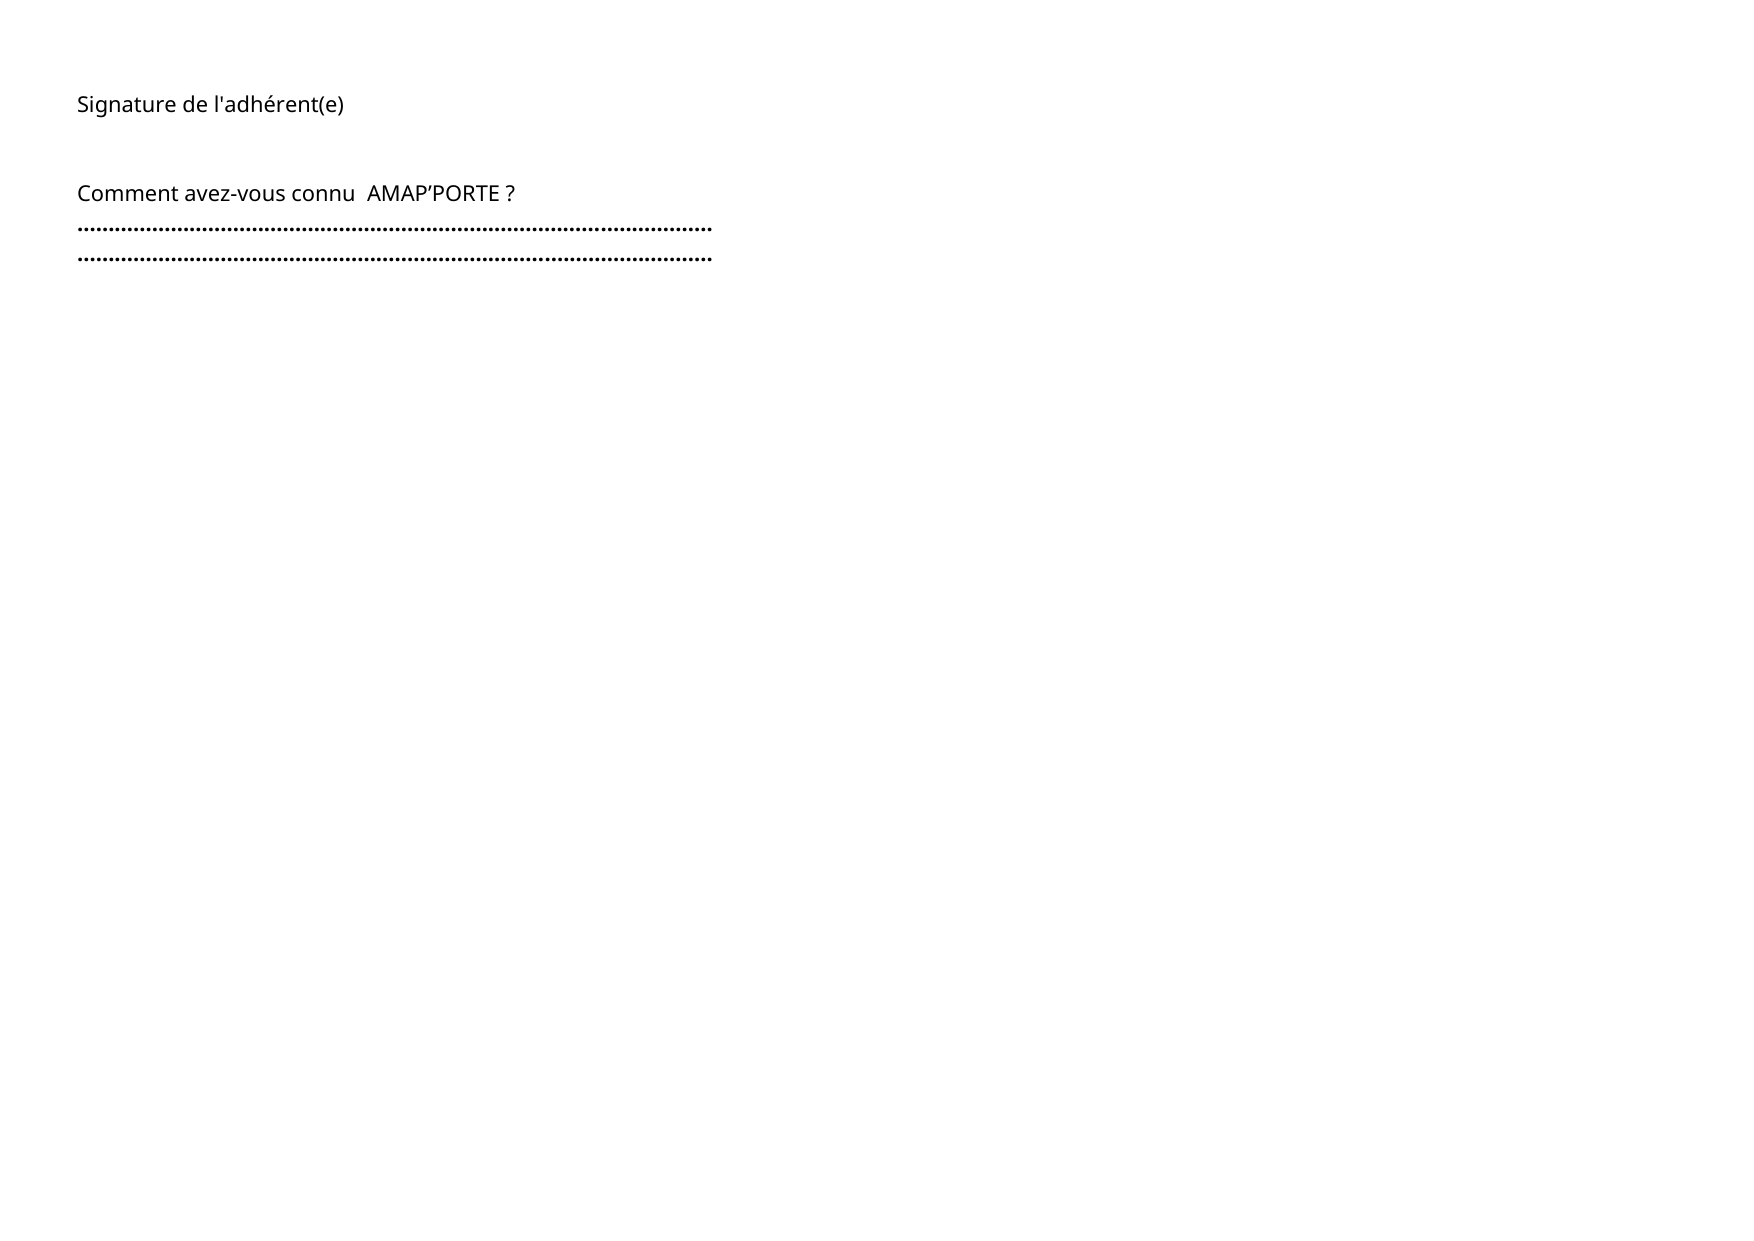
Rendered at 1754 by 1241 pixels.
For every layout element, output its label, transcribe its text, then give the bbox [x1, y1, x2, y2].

text …………………………………………………………………………..……….…… [77, 208, 839, 238]
text Comment avez-vous connu AMAP’PORTE ? [77, 178, 839, 208]
text ………………………………………………………………….……………….……. [77, 238, 839, 268]
text Signature de l'adhérent(e) [77, 89, 839, 119]
